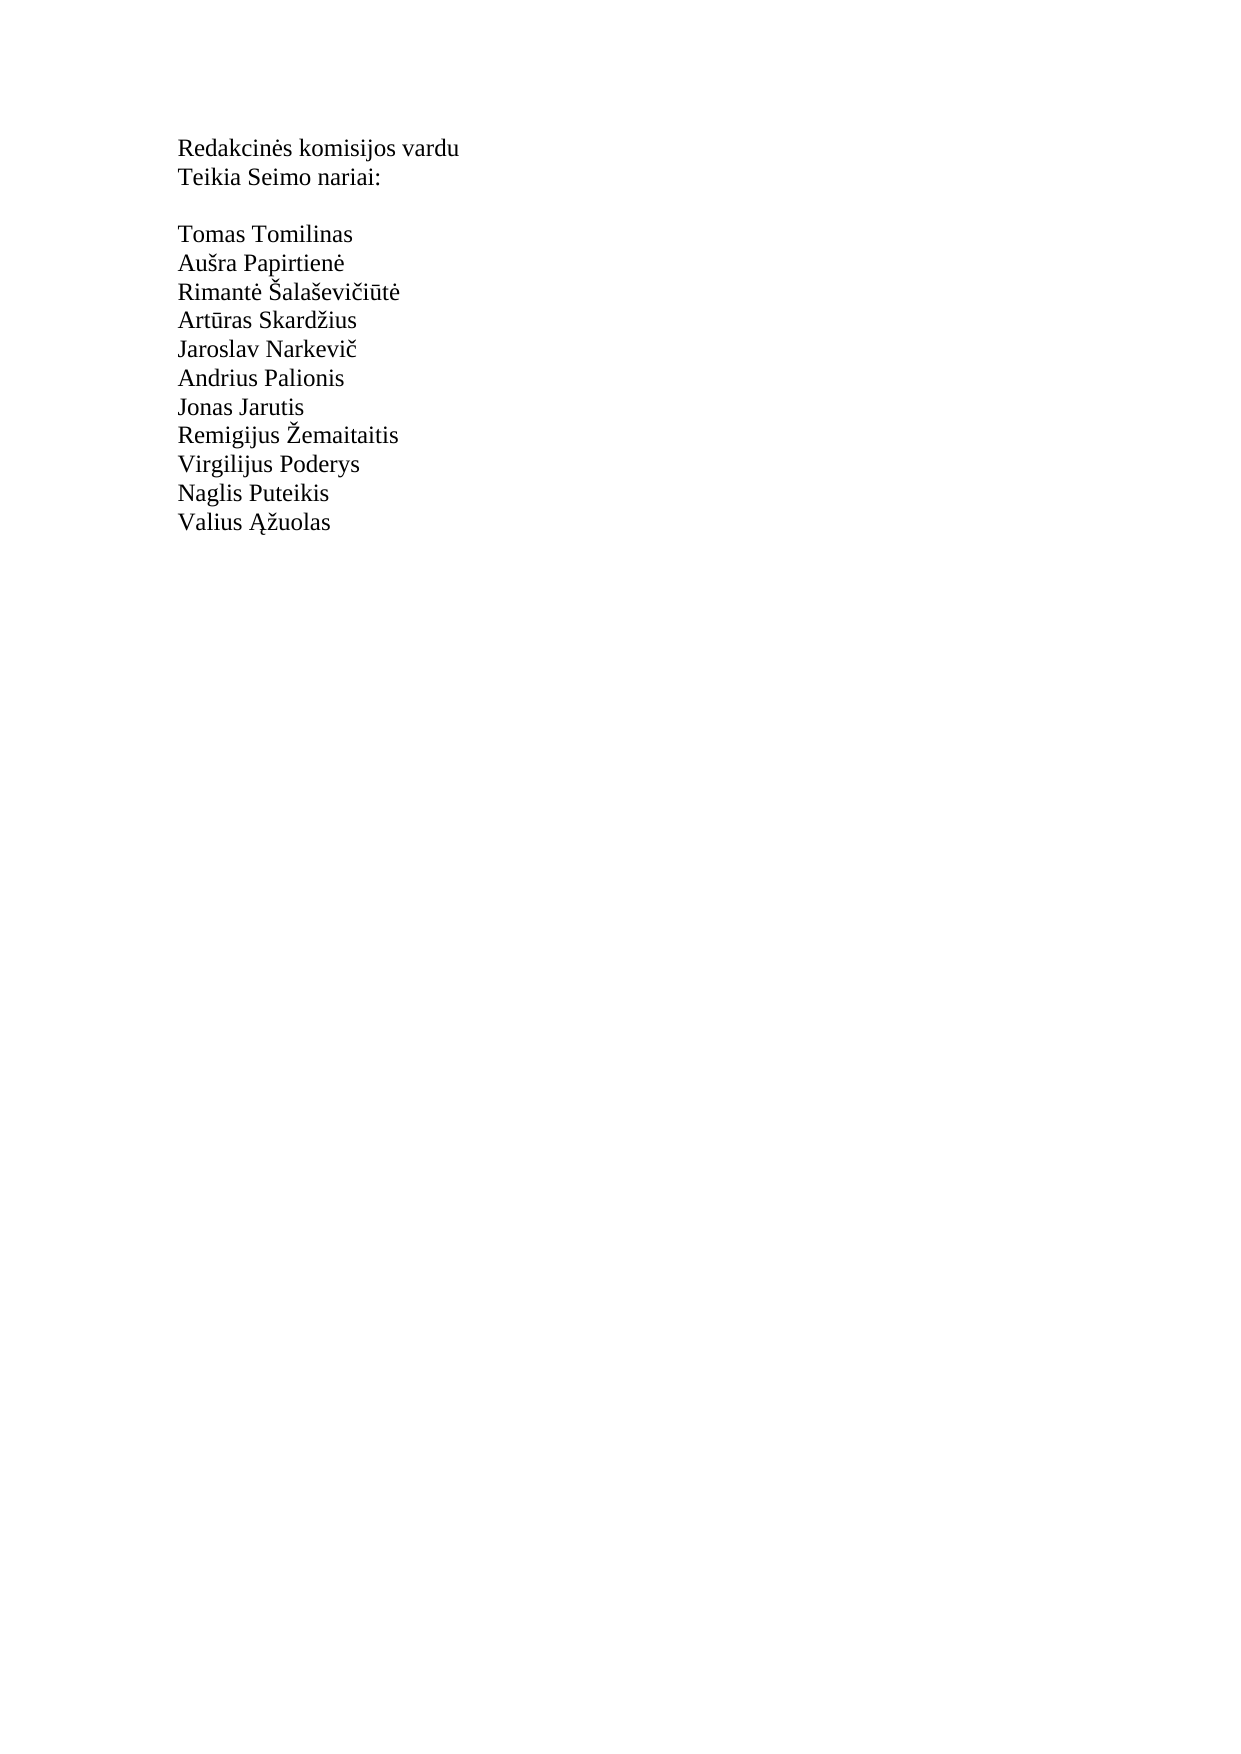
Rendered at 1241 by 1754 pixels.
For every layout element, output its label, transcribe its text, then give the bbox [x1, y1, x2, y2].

text Jaroslav Narkevič [177, 334, 1181, 363]
text Jonas Jarutis [177, 392, 1181, 420]
text Tomas Tomilinas [177, 219, 1181, 248]
text Valius Ąžuolas [177, 507, 1181, 535]
text Artūras Skardžius [177, 305, 1181, 334]
text Naglis Puteikis [177, 478, 1181, 507]
text Andrius Palionis [177, 363, 1181, 392]
text Redakcinės komisijos vardu [177, 133, 1181, 162]
text Rimantė Šalaševičiūtė [177, 277, 1181, 305]
text Virgilijus Poderys [177, 449, 1181, 478]
text Remigijus Žemaitaitis [177, 420, 1181, 449]
text Teikia Seimo nariai: [177, 162, 1181, 190]
text Aušra Papirtienė [177, 248, 1181, 277]
